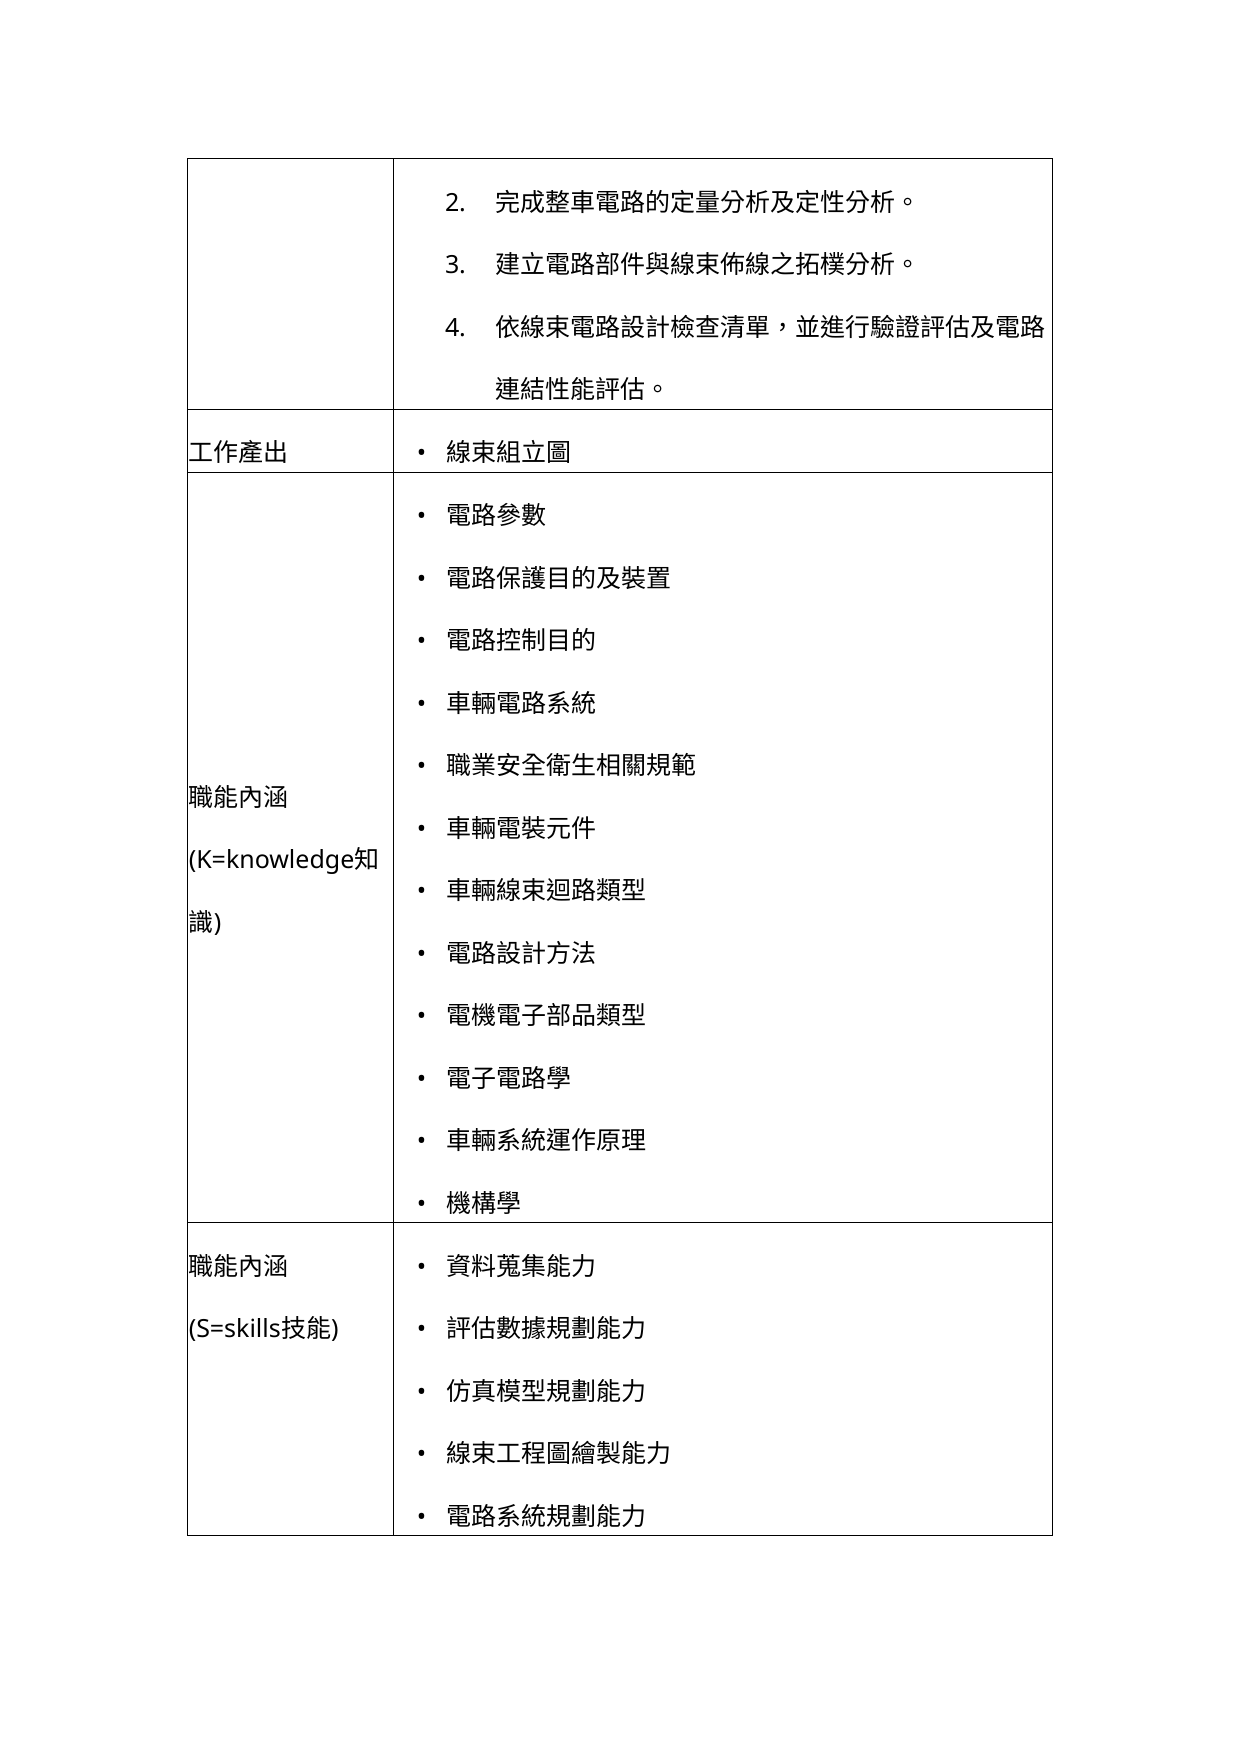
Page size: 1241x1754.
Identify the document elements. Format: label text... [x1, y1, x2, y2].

table_cell 工作產出 [188, 410, 393, 472]
table_cell 資料蒐集能力 評估數據規劃能力 仿真模型規劃能力 線束工程圖繪製能力 電路系統規劃能力 問題評估能力 溝通協調能力 電源系統圖繪製能力 計算能力 問題解決能力 測試及分析能力 資料分析能力 [394, 1223, 1052, 1535]
table_cell [188, 159, 393, 409]
table_cell 建立電路設計檢查清單 依汽車電機電子系統及所設計之線束工程圖，評估可能影響因素（如失效模式、設計指標、市場反饋、目標導向等）。 依線束工程圖進行模擬車輛試裝，評估安裝步驟可能出現問題，包含各部位定位點的驗證。 依評估可能影響因素，建立線束電路設計檢查清單。 產出線束組立圖 依線束工程圖，試製、測試與驗證。 檢查保險絲與迴路線徑搭配性。 確認驗證缺失，完成線束設計變更，並修正線束工程圖。 依線束工程圖，並依各車型配備式樣，標示多重件號，轉換完成線束組立圖。 建立設計管控系統 建立仿真模型，規劃所需要的監測數據，設計整車驗收管控系統。 完成整車電路的定量分析及定性分析。 建立電路部件與線束佈線之拓樸分析。 依線束電路設計檢查清單，並進行驗證評估及電路連結性能評估。 [394, 159, 1052, 409]
table_cell 線束組立圖 [394, 410, 1052, 472]
table_cell 電路參數 電路保護目的及裝置 電路控制目的 車輛電路系統 職業安全衛生相關規範 車輛電裝元件 車輛線束迴路類型 電路設計方法 電機電子部品類型 電子電路學 車輛系統運作原理 機構學 [394, 473, 1052, 1222]
table_cell 職能內涵 (K=knowledge知識) [188, 473, 393, 1222]
table_cell 職能內涵 (S=skills技能) [188, 1223, 393, 1535]
